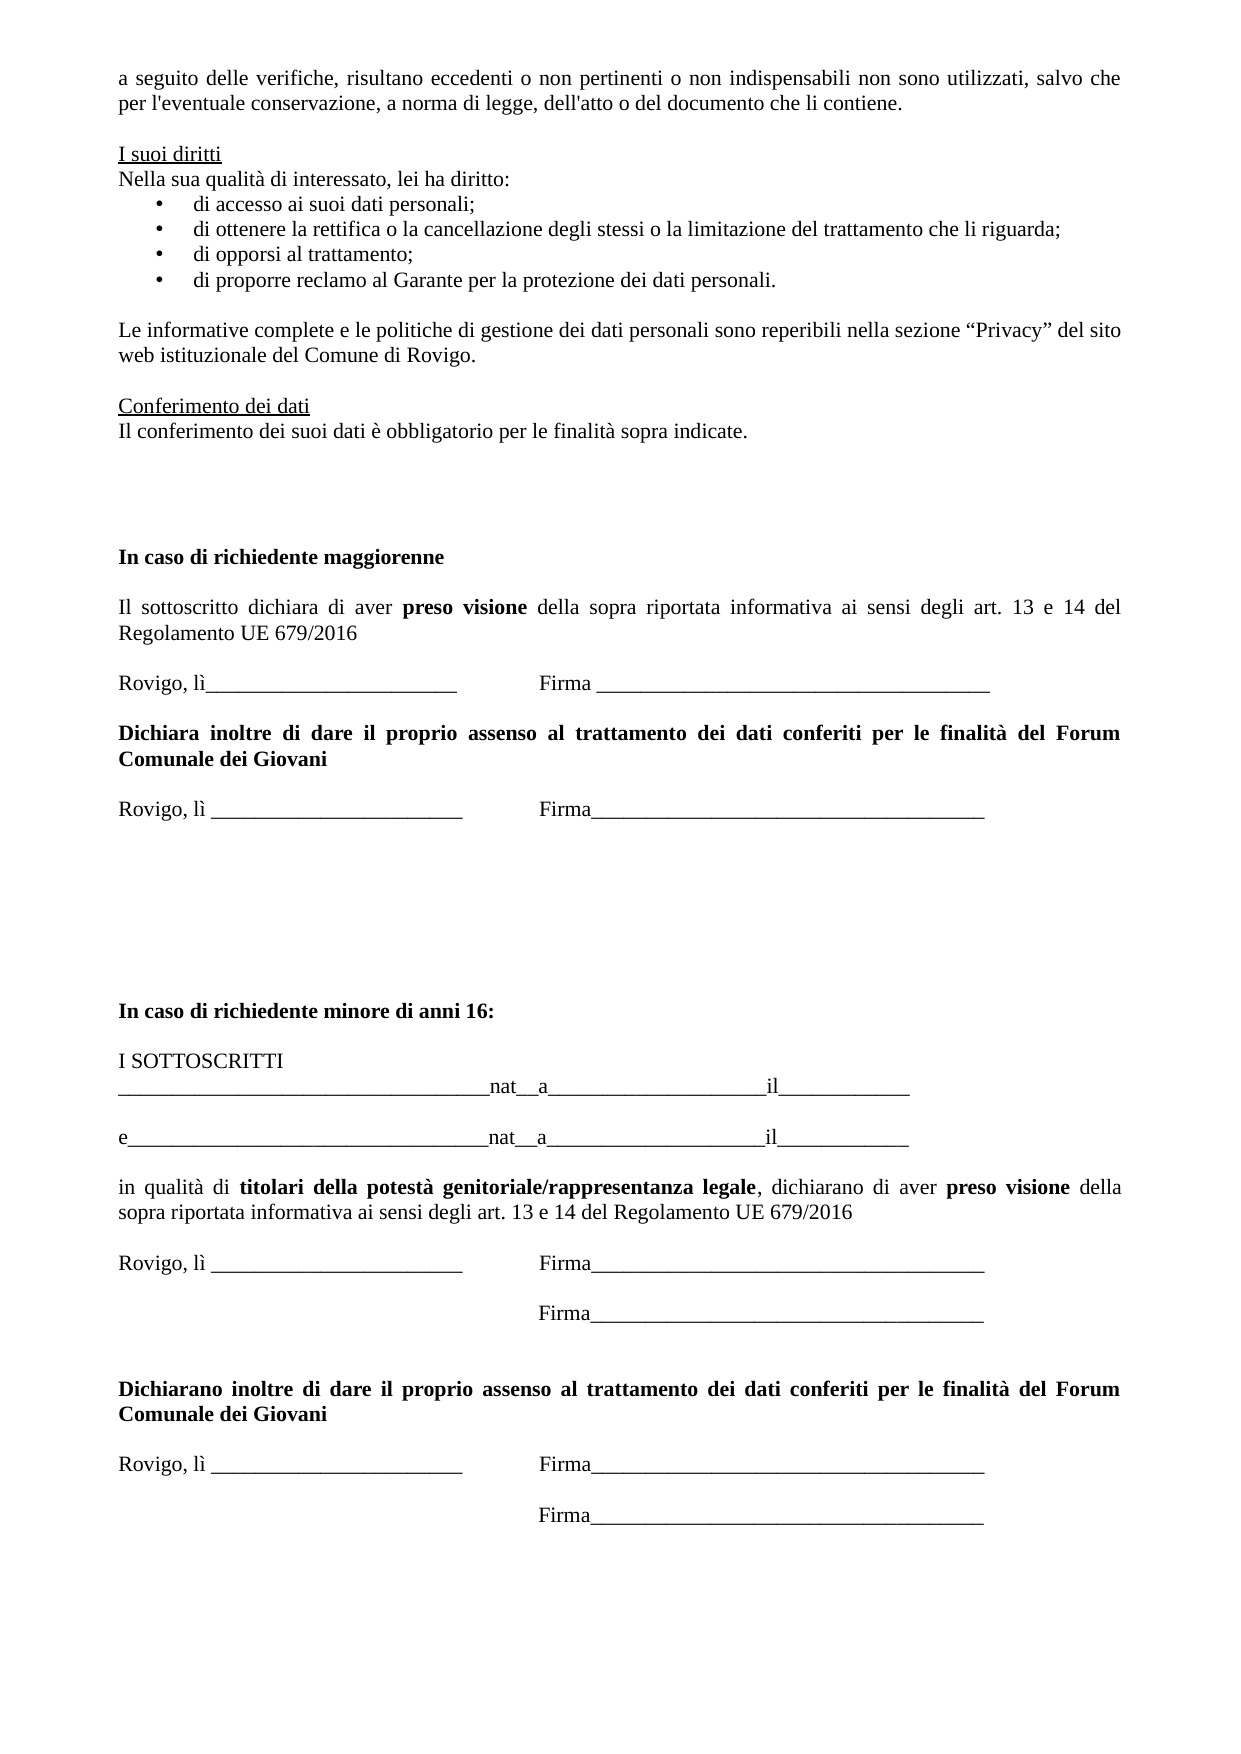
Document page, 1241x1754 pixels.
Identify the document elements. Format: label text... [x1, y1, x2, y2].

text In caso di richiedente minore di anni 16: [118, 998, 1122, 1023]
text Rovigo, lì_______________________ Firma ____________________________________ [118, 670, 1122, 695]
text In caso di richiedente maggiorenne [118, 544, 1122, 569]
text a seguito delle verifiche, risultano eccedenti o non pertinenti o non indispensabili non sono utilizzati, salvo che per l'eventuale conservazione, a norma di legge, dell'atto o del documento che li contiene. [118, 65, 1122, 115]
text I SOTTOSCRITTI [118, 1048, 1122, 1073]
list di proporre reclamo al Garante per la protezione dei dati personali. [156, 267, 1122, 292]
text Rovigo, lì _______________________ Firma____________________________________ [118, 796, 1122, 821]
text Il conferimento dei suoi dati è obbligatorio per le finalità sopra indicate. [118, 418, 1122, 443]
list di opporsi al trattamento; [156, 241, 1122, 267]
text Rovigo, lì _______________________ Firma____________________________________ [118, 1250, 1122, 1275]
text Firma____________________________________ [118, 1502, 1122, 1527]
text Il sottoscritto dichiara di aver preso visione della sopra riportata informativa ai sensi degli art. 13 e 14 del Regolamento UE 679/2016 [118, 594, 1122, 645]
text Nella sua qualità di interessato, lei ha diritto: [118, 166, 1122, 191]
text __________________________________nat__a____________________il____________ [118, 1073, 1122, 1098]
text in qualità di titolari della potestà genitoriale/rappresentanza legale, dichiarano di aver preso visione della sopra riportata informativa ai sensi degli art. 13 e 14 del Regolamento UE 679/2016 [118, 1174, 1122, 1224]
list di accesso ai suoi dati personali; [156, 191, 1122, 216]
text Firma____________________________________ [118, 1300, 1122, 1325]
text Le informative complete e le politiche di gestione dei dati personali sono reperibili nella sezione “Privacy” del sito web istituzionale del Comune di Rovigo. [118, 317, 1122, 367]
text I suoi diritti [118, 141, 1122, 166]
text Dichiara inoltre di dare il proprio assenso al trattamento dei dati conferiti per le finalità del Forum Comunale dei Giovani [118, 720, 1122, 771]
text Conferimento dei dati [118, 393, 1122, 418]
text Dichiarano inoltre di dare il proprio assenso al trattamento dei dati conferiti per le finalità del Forum Comunale dei Giovani [118, 1376, 1122, 1426]
list di ottenere la rettifica o la cancellazione degli stessi o la limitazione del trattamento che li riguarda; [156, 216, 1122, 241]
text e_________________________________nat__a____________________il____________ [118, 1124, 1122, 1149]
text Rovigo, lì _______________________ Firma____________________________________ [118, 1451, 1122, 1477]
